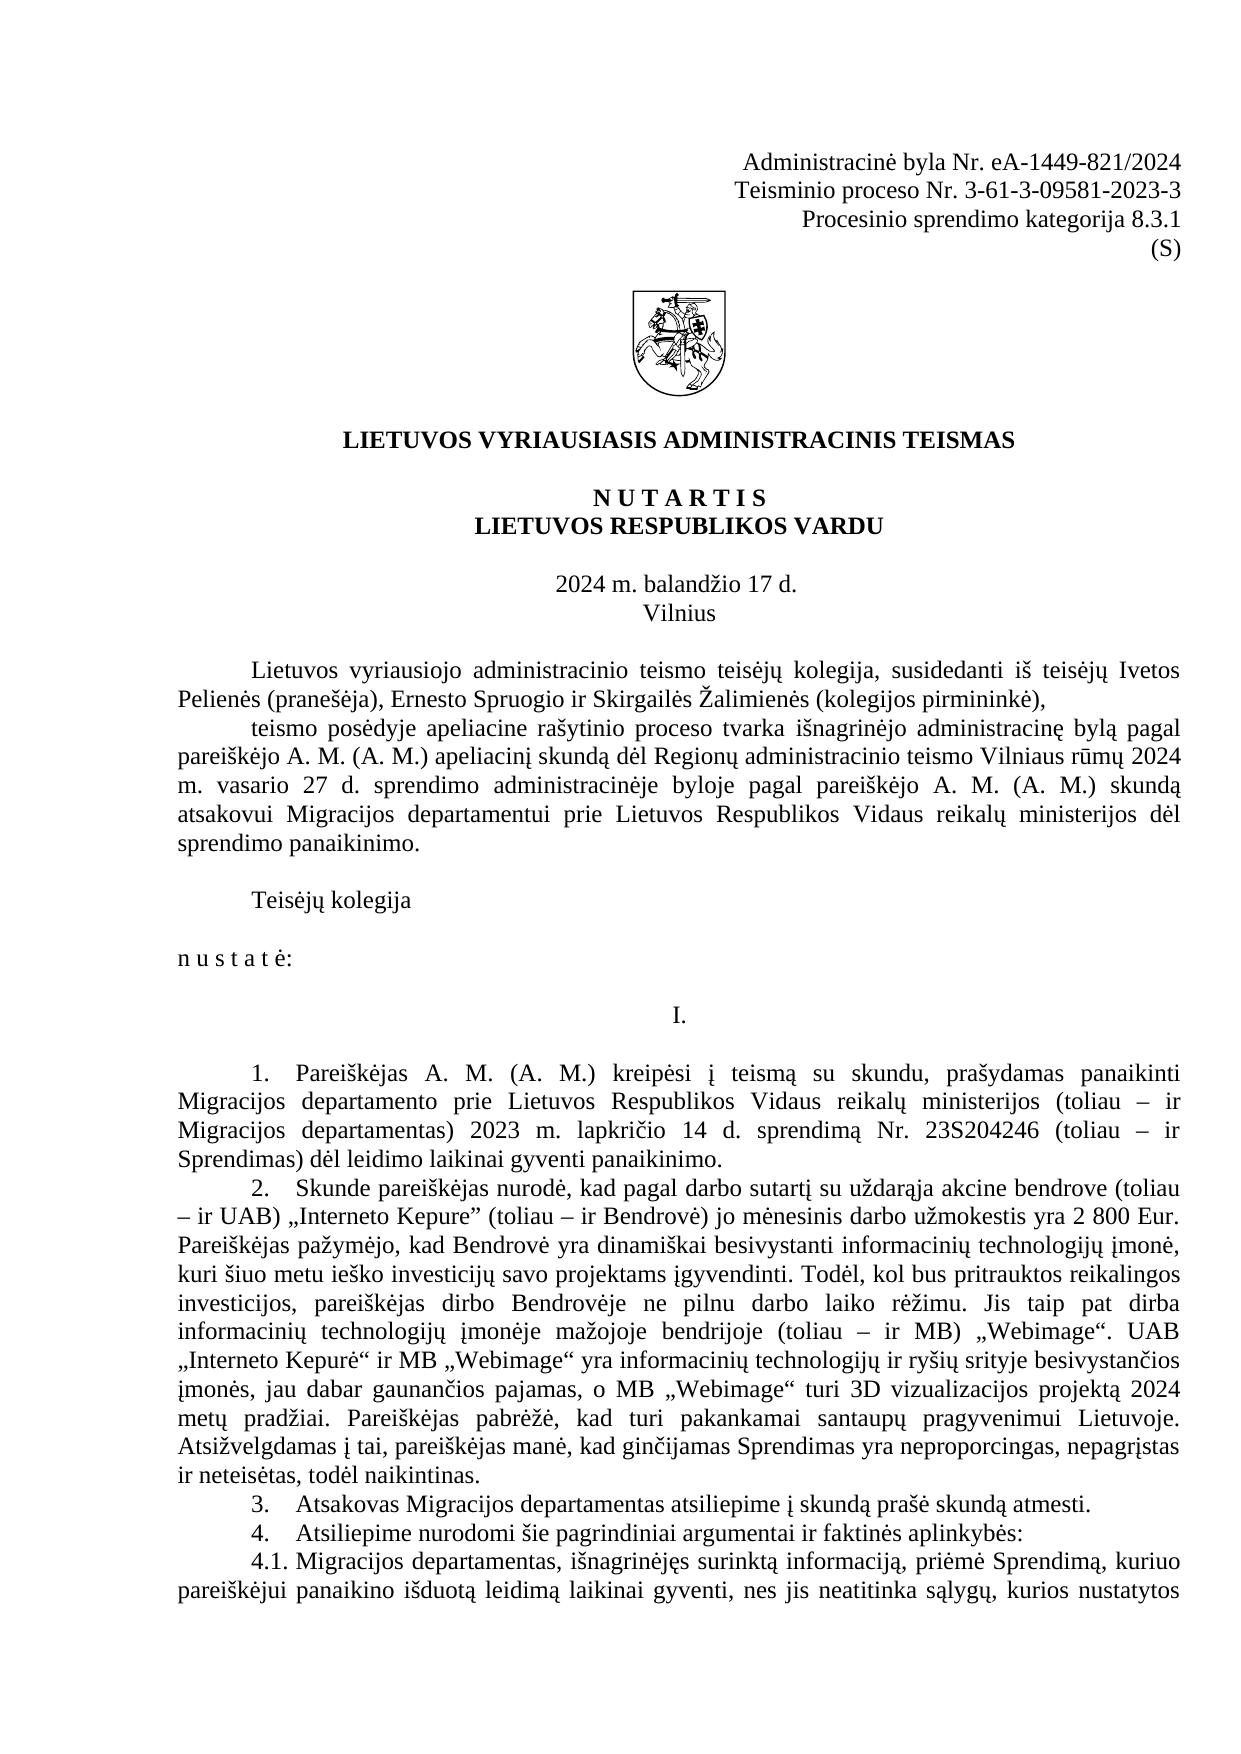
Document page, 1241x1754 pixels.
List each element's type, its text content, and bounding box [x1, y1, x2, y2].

text (S) [177, 233, 1181, 262]
text 3. Atsakovas Migracijos departamentas atsiliepime į skundą prašė skundą atmesti. [177, 1489, 1181, 1518]
subtitle LIETUVOS RESPUBLIKOS VARDU [177, 511, 1181, 540]
text 4. Atsiliepime nurodomi šie pagrindiniai argumentai ir faktinės aplinkybės: [177, 1518, 1181, 1546]
text 4.1. Migracijos departamentas, išnagrinėjęs surinktą informaciją, priėmė Sprendimą, kuriuo pareiškėjui panaikino išduotą leidimą laikinai gyventi, nes jis neatitinka sąlygų, kurios nustatytos [177, 1546, 1181, 1604]
text Lietuvos vyriausiojo administracinio teismo teisėjų kolegija, susidedanti iš teisėjų Ivetos Pelienės (pranešėja), Ernesto Spruogio ir Skirgailės Žalimienės (kolegijos pirmininkė), [177, 655, 1181, 713]
text 2. Skunde pareiškėjas nurodė, kad pagal darbo sutartį su uždarąja akcine bendrove (toliau – ir UAB) „Interneto Kepure” (toliau – ir Bendrovė) jo mėnesinis darbo užmokestis yra 2 800 Eur. Pareiškėjas pažymėjo, kad Bendrovė yra dinamiškai besivystanti informacinių technologijų įmonė, kuri šiuo metu ieško investicijų savo projektams įgyvendinti. Todėl, kol bus pritrauktos reikalingos investicijos, pareiškėjas dirbo Bendrovėje ne pilnu darbo laiko rėžimu. Jis taip pat dirba informacinių technologijų įmonėje mažojoje bendrijoje (toliau – ir MB) „Webimage“. UAB „Interneto Kepurė“ ir MB „Webimage“ yra informacinių technologijų ir ryšių srityje besivystančios įmonės, jau dabar gaunančios pajamas, o MB „Webimage“ turi 3D vizualizacijos projektą 2024 metų pradžiai. Pareiškėjas pabrėžė, kad turi pakankamai santaupų pragyvenimui Lietuvoje. Atsižvelgdamas į tai, pareiškėjas manė, kad ginčijamas Sprendimas yra neproporcingas, nepagrįstas ir neteisėtas, todėl naikintinas. [177, 1173, 1181, 1489]
text I. [177, 1000, 1181, 1029]
text 1. Pareiškėjas A. M. (A. M.) kreipėsi į teismą su skundu, prašydamas panaikinti Migracijos departamento prie Lietuvos Respublikos Vidaus reikalų ministerijos (toliau – ir Migracijos departamentas) 2023 m. lapkričio 14 d. sprendimą Nr. 23S204246 (toliau – ir Sprendimas) dėl leidimo laikinai gyventi panaikinimo. [177, 1058, 1181, 1173]
text Administracinė byla Nr. eA-1449-821/2024 [177, 147, 1181, 176]
text teismo posėdyje apeliacine rašytinio proceso tvarka išnagrinėjo administracinę bylą pagal pareiškėjo A. M. (A. M.) apeliacinį skundą dėl Regionų administracinio teismo Vilniaus rūmų 2024 m. vasario 27 d. sprendimo administracinėje byloje pagal pareiškėjo A. M. (A. M.) skundą atsakovui Migracijos departamentui prie Lietuvos Respublikos Vidaus reikalų ministerijos dėl sprendimo panaikinimo. [177, 713, 1181, 856]
text Teisminio proceso Nr. 3-61-3-09581-2023-3 [177, 176, 1181, 204]
text LIETUVOS VYRIAUSIASIS ADMINISTRACINIS TEISMAS [177, 425, 1181, 454]
text n u s t a t ė: [177, 943, 1181, 971]
text 2024 m. balandžio 17 d. [177, 569, 1181, 598]
text Vilnius [177, 598, 1181, 626]
text N U T A R T I S [177, 483, 1181, 511]
text Teisėjų kolegija [177, 885, 1181, 914]
text Procesinio sprendimo kategorija 8.3.1 [177, 204, 1181, 233]
